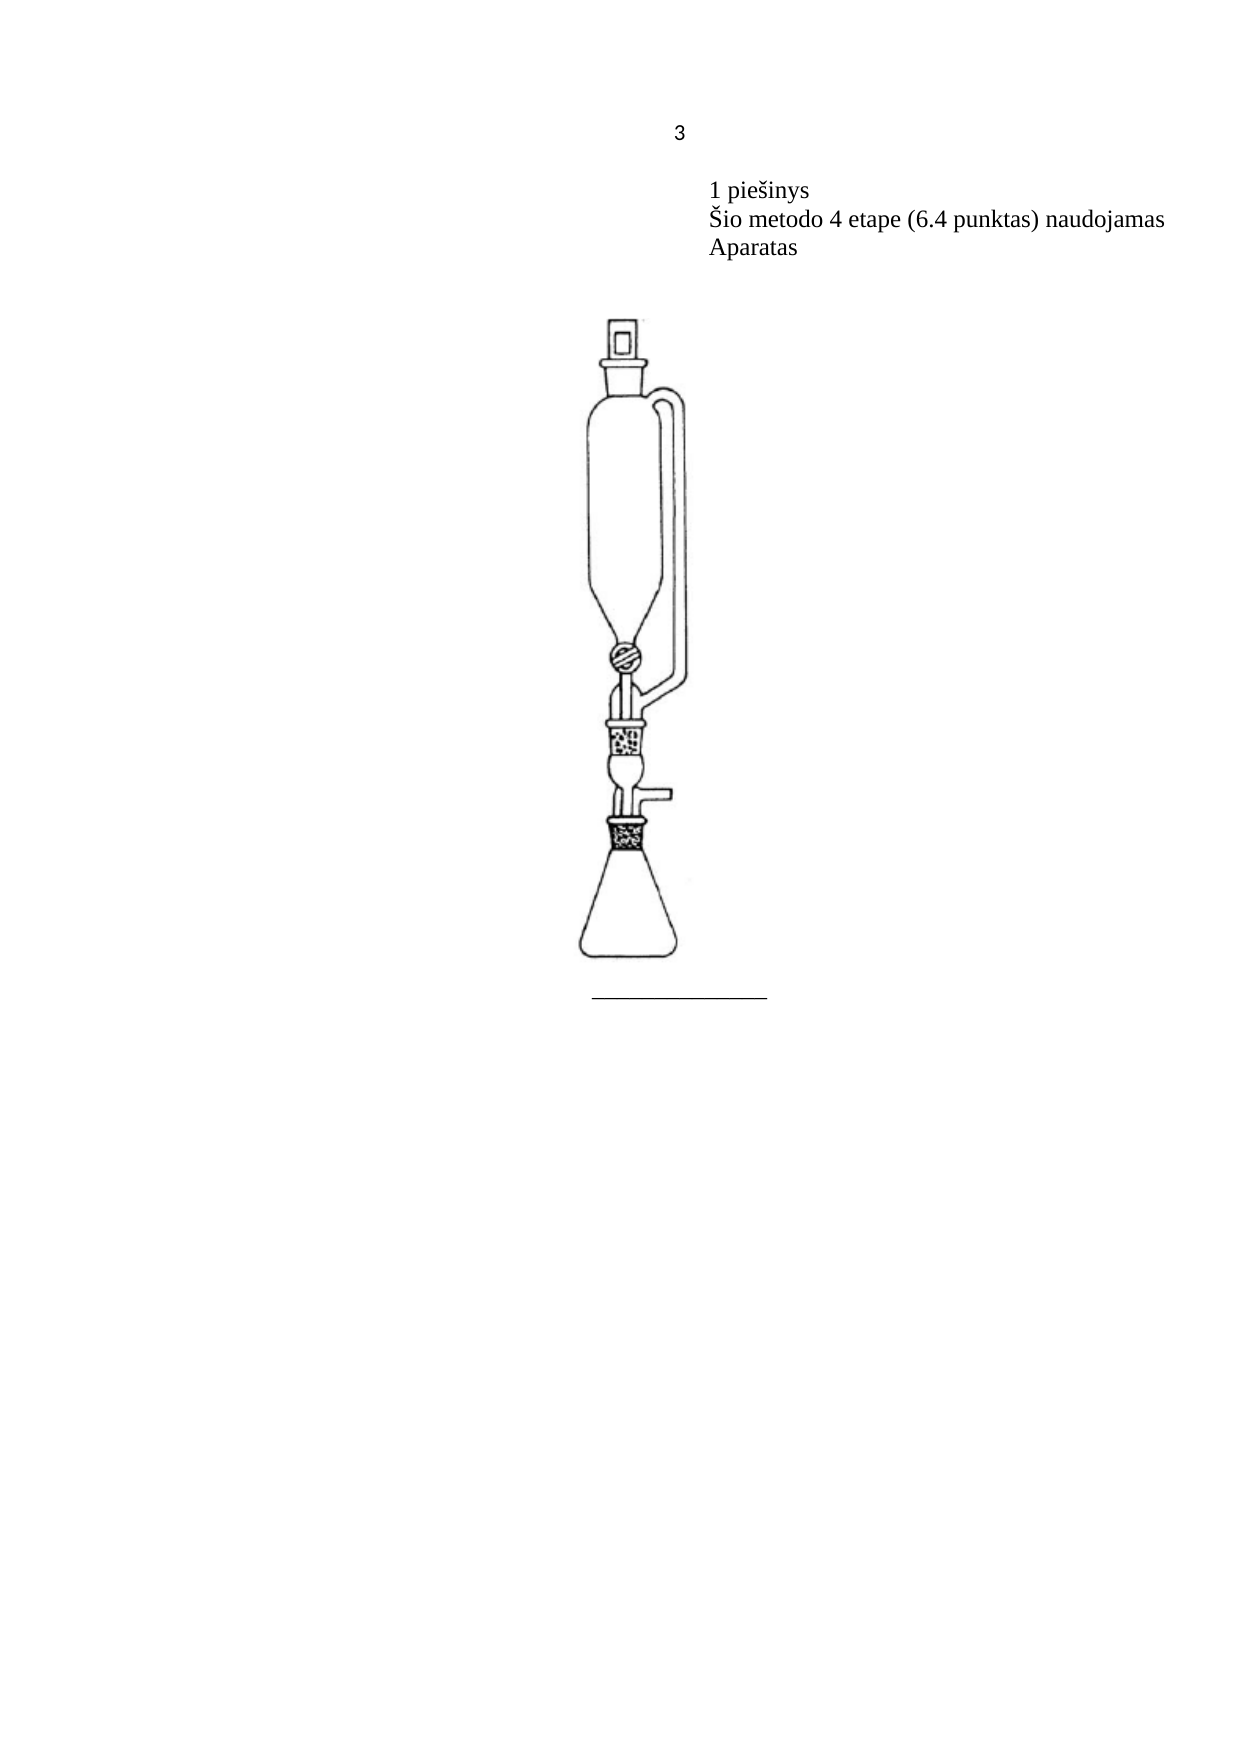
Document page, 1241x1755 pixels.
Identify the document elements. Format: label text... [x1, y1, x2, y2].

text ______________ [177, 973, 1181, 1002]
text 1 piešinys [177, 175, 1181, 204]
text Aparatas [177, 232, 1181, 261]
text Šio metodo 4 etape (6.4 punktas) naudojamas [177, 204, 1181, 232]
